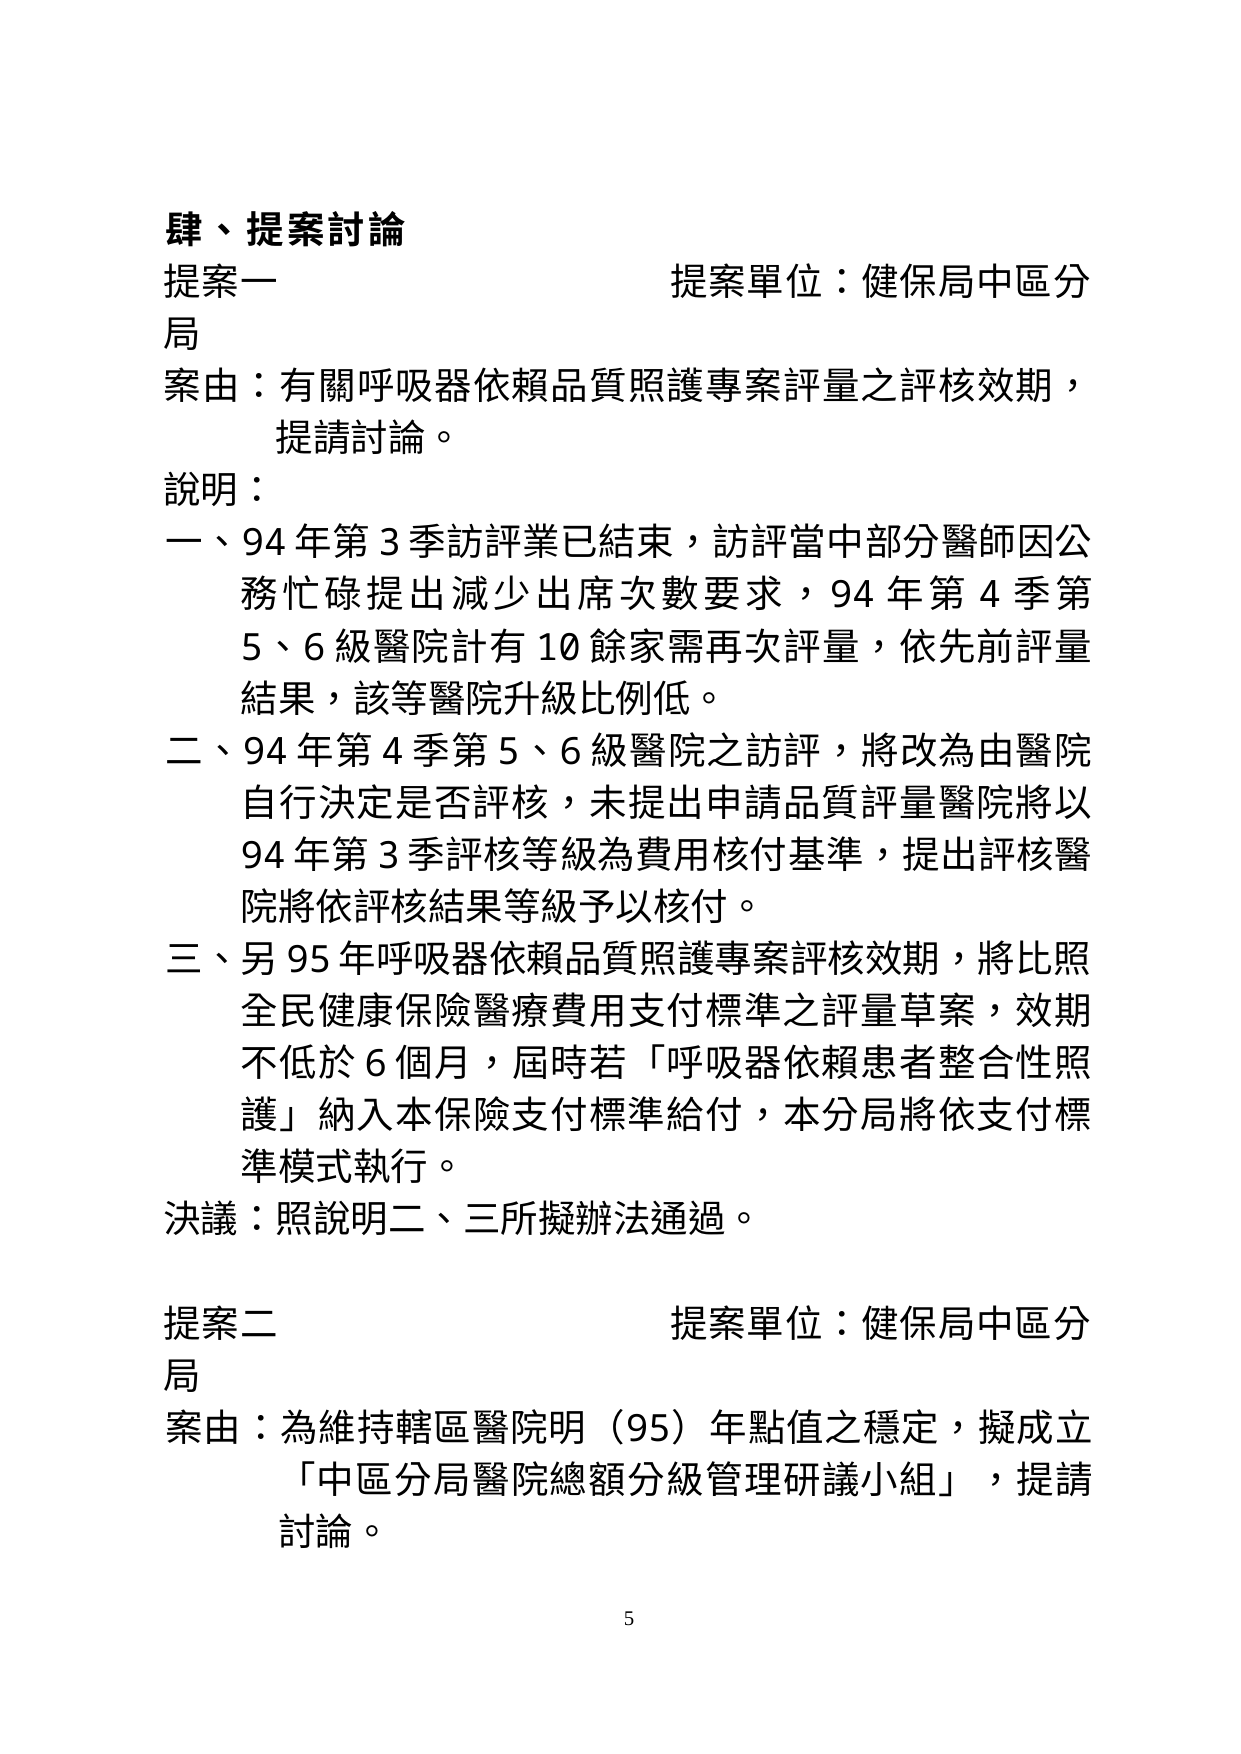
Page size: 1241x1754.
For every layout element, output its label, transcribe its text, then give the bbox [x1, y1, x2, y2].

text 案由：為維持轄區醫院明（95）年點值之穩定，擬成立「中區分局醫院總額分級管理研議小組」，提請討論。 [165, 1399, 1092, 1556]
text 提案二 提案單位：健保局中區分局 [163, 1295, 1092, 1399]
text 二、94年第4季第5、6級醫院之訪評，將改為由醫院自行決定是否評核，未提出申請品質評量醫院將以94年第3季評核等級為費用核付基準，提出評核醫院將依評核結果等級予以核付。 [165, 722, 1092, 931]
text 決議：照說明二、三所擬辦法通過。 [163, 1191, 1092, 1243]
text 提案一 提案單位：健保局中區分局 [163, 254, 1092, 358]
text 說明： [163, 462, 1092, 514]
text 案由：有關呼吸器依賴品質照護專案評量之評核效期，提請討論。 [163, 358, 1092, 462]
text 一、94年第3季訪評業已結束，訪評當中部分醫師因公務忙碌提出減少出席次數要求，94年第4季第5、6級醫院計有10餘家需再次評量，依先前評量結果，該等醫院升級比例低。 [165, 514, 1092, 722]
text 肆、提案討論 [165, 202, 1092, 254]
text 三、另95年呼吸器依賴品質照護專案評核效期，將比照全民健康保險醫療費用支付標準之評量草案，效期不低於6個月，屆時若「呼吸器依賴患者整合性照護」納入本保險支付標準給付，本分局將依支付標準模式執行。 [165, 931, 1092, 1191]
